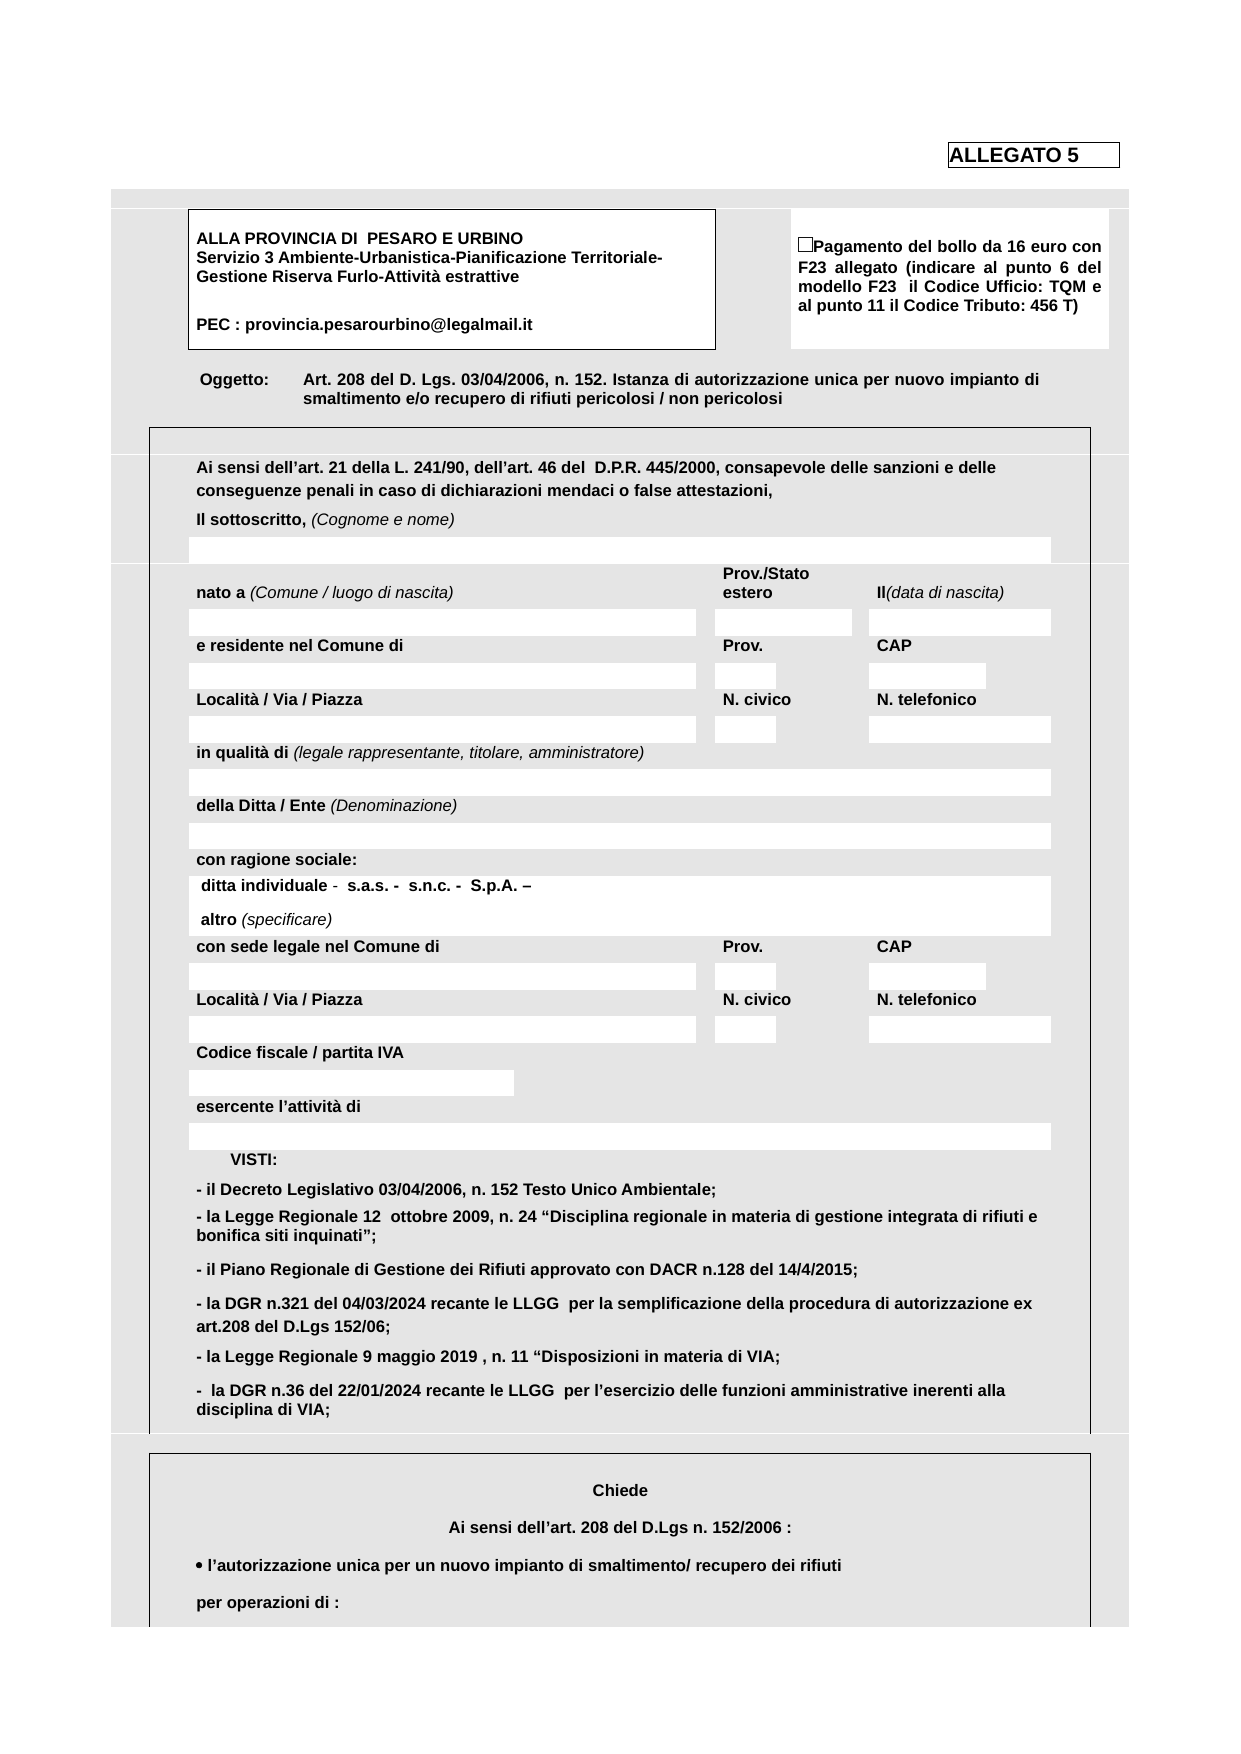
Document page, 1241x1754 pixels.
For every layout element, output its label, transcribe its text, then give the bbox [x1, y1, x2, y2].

table_cell [1051, 936, 1090, 963]
table_cell [1051, 1070, 1090, 1096]
table_cell [514, 1070, 1051, 1096]
table_cell [791, 349, 1109, 369]
table_cell N. civico [715, 689, 852, 716]
table_cell [189, 823, 1051, 849]
table_cell [1091, 564, 1129, 609]
table_cell [111, 769, 149, 796]
table_cell [1091, 876, 1129, 936]
table_cell [111, 1016, 149, 1043]
table_cell [696, 564, 715, 609]
table_cell VISTI: - il Decreto Legislativo 03/04/2006, n. 152 Testo Unico Ambientale; [189, 1150, 1051, 1207]
table_cell [869, 963, 986, 990]
table_cell [696, 963, 715, 990]
table_cell [111, 689, 149, 716]
table_cell [111, 963, 149, 990]
table_cell N. telefonico [869, 689, 1051, 716]
table_cell [150, 1096, 189, 1123]
table_header [715, 189, 791, 208]
table_cell Il(data di nascita) [869, 564, 1051, 609]
table_cell [715, 716, 776, 743]
table_cell [1051, 743, 1090, 769]
table_cell [1051, 990, 1090, 1016]
table_cell Località / Via / Piazza [189, 990, 696, 1016]
table_cell [869, 716, 1051, 743]
table_cell Codice fiscale / partita IVA [189, 1043, 1051, 1070]
table_cell [715, 609, 852, 636]
table_cell [111, 796, 149, 823]
table_cell [1091, 1150, 1129, 1207]
table_cell [1051, 716, 1090, 743]
table_cell [1051, 636, 1090, 663]
table_cell [1091, 510, 1129, 537]
table_header [111, 189, 189, 208]
table_cell [150, 963, 189, 990]
table_cell [696, 1016, 715, 1043]
table_cell [111, 1123, 149, 1150]
table_cell [111, 427, 149, 454]
table_cell [1091, 427, 1129, 454]
table_cell [776, 716, 869, 743]
table_cell [869, 609, 1051, 636]
table_cell [1051, 1150, 1090, 1207]
table_cell [150, 663, 189, 689]
table_cell [150, 510, 189, 537]
table_cell [150, 1150, 189, 1207]
table_cell della Ditta / Ente (Denominazione) [189, 796, 1051, 823]
table_cell [150, 716, 189, 743]
table_cell [150, 796, 189, 823]
table_cell [1051, 769, 1090, 796]
table_cell [150, 1016, 189, 1043]
table_cell [111, 609, 149, 636]
table_cell [1091, 1207, 1129, 1433]
table_cell [150, 636, 189, 663]
table_cell [696, 636, 715, 663]
table_cell [1051, 1454, 1090, 1480]
table_cell [776, 663, 869, 689]
table_cell N. civico [715, 990, 852, 1016]
table_cell Chiede Ai sensi dell’art. 208 del D.Lgs n. 152/2006 :  l’autorizzazione unica per un nuovo impianto di smaltimento/ recupero dei rifiuti per operazioni di : [189, 1480, 1051, 1627]
table_cell [111, 636, 149, 663]
table_cell [869, 1016, 1051, 1043]
table_cell [1091, 823, 1129, 849]
table_cell ALLA PROVINCIA DI PESARO E URBINO Servizio 3 Ambiente-Urbanistica-Pianificazione Territoriale-Gestione Riserva Furlo-Attività estrattive PEC : provincia.pesarourbino@legalmail.it [189, 210, 715, 349]
table_cell [1091, 1453, 1129, 1480]
table_cell [150, 1070, 189, 1096]
table_cell [189, 1123, 1051, 1150]
table_cell [852, 689, 869, 716]
table_cell [1091, 455, 1129, 510]
table_cell [1091, 990, 1129, 1016]
table_cell [111, 849, 149, 876]
table_cell [150, 455, 189, 510]
table_cell [1109, 209, 1129, 349]
table_cell [1051, 455, 1090, 510]
table_cell [150, 823, 189, 849]
table_cell [111, 349, 189, 369]
table_cell [111, 537, 149, 563]
table_cell in qualità di (legale rappresentante, titolare, amministratore) [189, 743, 1051, 769]
table_cell ditta individuale - s.a.s. - s.n.c. - S.p.A. – altro (specificare) [189, 876, 1051, 936]
table_cell [1091, 663, 1129, 689]
table_cell [715, 1016, 776, 1043]
table_cell Oggetto: Art. 208 del D. Lgs. 03/04/2006, n. 152. Istanza di autorizzazione unica per nuovo impianto di smaltimento e/o recupero di rifiuti pericolosi / non pericolosi [111, 369, 1129, 427]
table_cell [150, 428, 189, 454]
table_cell [189, 609, 696, 636]
table_cell Località / Via / Piazza [189, 689, 696, 716]
table_cell [150, 936, 189, 963]
table_cell [189, 716, 696, 743]
table_cell [869, 663, 986, 689]
table_cell [150, 1480, 189, 1627]
subtitle [118, 142, 948, 168]
table_cell [1091, 743, 1129, 769]
table_cell [776, 963, 869, 990]
table_cell [111, 823, 149, 849]
table_cell [111, 209, 188, 349]
table_cell con ragione sociale: [189, 849, 1051, 876]
table_cell [111, 990, 149, 1016]
table_cell [776, 1016, 869, 1043]
table_cell [150, 743, 189, 769]
table_cell [852, 609, 869, 636]
table_cell [986, 963, 1051, 990]
table_cell [150, 1207, 189, 1433]
table_cell [189, 963, 696, 990]
table_cell [1091, 769, 1129, 796]
table_cell [111, 1070, 149, 1096]
table_cell Prov. [715, 936, 852, 963]
table_cell [1051, 564, 1090, 609]
table_cell [696, 663, 715, 689]
table_cell [1109, 349, 1129, 369]
table_cell [716, 209, 791, 349]
table_cell [150, 1454, 189, 1480]
table_cell [150, 564, 189, 609]
table_cell [696, 609, 715, 636]
table_cell [111, 1207, 149, 1433]
table_cell [1091, 963, 1129, 990]
table_cell [986, 663, 1051, 689]
table_cell [111, 1096, 149, 1123]
table_cell [189, 1454, 1051, 1480]
table_cell [852, 990, 869, 1016]
table_cell [1051, 1016, 1090, 1043]
table_cell [111, 1434, 1129, 1453]
table_cell [111, 716, 149, 743]
table_header [1109, 189, 1129, 208]
table_cell [1051, 796, 1090, 823]
table_cell [111, 1043, 149, 1070]
table_cell [696, 936, 715, 963]
table_cell Prov. [715, 636, 852, 663]
table_cell [1051, 510, 1090, 537]
table_cell [150, 876, 189, 936]
table_cell [150, 1123, 189, 1150]
table_cell [1051, 1123, 1090, 1150]
table_cell [111, 1453, 149, 1480]
table_cell [189, 350, 715, 369]
table_cell [189, 537, 1051, 563]
table_cell [111, 510, 149, 537]
table_cell [1091, 1016, 1129, 1043]
table_cell [111, 876, 149, 936]
table_cell [715, 349, 791, 369]
table_cell Ai sensi dell’art. 21 della L. 241/90, dell’art. 46 del D.P.R. 445/2000, consapevole delle sanzioni e delle conseguenze penali in caso di dichiarazioni mendaci o false attestazioni, [189, 455, 1051, 510]
table_cell [696, 716, 715, 743]
table_cell [1091, 1043, 1129, 1070]
table_cell e residente nel Comune di [189, 636, 696, 663]
table_cell CAP [869, 636, 1051, 663]
table_cell [1051, 1043, 1090, 1070]
table_cell [150, 609, 189, 636]
table_cell [111, 936, 149, 963]
table_cell nato a (Comune / luogo di nascita) [189, 564, 696, 609]
table_cell N. telefonico [869, 990, 1051, 1016]
table_cell [111, 1480, 149, 1627]
table_cell [715, 663, 776, 689]
subtitle ALLEGATO 5 [949, 143, 1119, 167]
table_cell esercente l’attività di [189, 1096, 1051, 1123]
table_cell con sede legale nel Comune di [189, 936, 696, 963]
table_cell [150, 1043, 189, 1070]
table_cell [1051, 1207, 1090, 1433]
table_cell - la Legge Regionale 12 ottobre 2009, n. 24 “Disciplina regionale in materia di gestione integrata di rifiuti e bonifica siti inquinati”; - il Piano Regionale di Gestione dei Rifiuti approvato con DACR n.128 del 14/4/2015; - la DGR n.321 del 04/03/2024 recante le LLGG per la semplificazione della procedura di autorizzazione ex art.208 del D.Lgs 152/06; - la Legge Regionale 9 maggio 2019 , n. 11 “Disposizioni in materia di VIA; - la DGR n.36 del 22/01/2024 recante le LLGG per l’esercizio delle funzioni amministrative inerenti alla disciplina di VIA; [189, 1207, 1051, 1433]
table_cell CAP [869, 936, 1051, 963]
table_cell [1091, 849, 1129, 876]
table_cell [852, 936, 869, 963]
table_cell [111, 1150, 149, 1207]
table_cell [715, 963, 776, 990]
table_cell [1091, 1070, 1129, 1096]
table_cell [696, 689, 715, 716]
table_cell [696, 990, 715, 1016]
table_cell Il sottoscritto, (Cognome e nome) [189, 510, 1051, 537]
table_cell [1091, 636, 1129, 663]
table_cell [189, 769, 1051, 796]
table_cell [1051, 663, 1090, 689]
table_cell [1091, 936, 1129, 963]
subtitle [1120, 142, 1187, 168]
table_cell [189, 663, 696, 689]
table_cell [150, 689, 189, 716]
table_cell [1051, 689, 1090, 716]
table_cell [1091, 1123, 1129, 1150]
table_cell [1091, 689, 1129, 716]
table_cell [1051, 1480, 1090, 1627]
table_cell □Pagamento del bollo da 16 euro con F23 allegato (indicare al punto 6 del modello F23 il Codice Ufficio: TQM e al punto 11 il Codice Tributo: 456 T) [791, 209, 1109, 349]
table_cell [111, 455, 149, 510]
table_cell [852, 636, 869, 663]
table_cell [189, 428, 1051, 454]
table_cell [1091, 537, 1129, 563]
table_header [791, 189, 1109, 208]
table_cell [1051, 963, 1090, 990]
table_header [189, 189, 715, 208]
table_cell [150, 849, 189, 876]
table_cell [111, 663, 149, 689]
table_cell [1051, 428, 1090, 454]
table_cell [1051, 537, 1090, 563]
table_cell [1091, 1096, 1129, 1123]
table_cell [1051, 876, 1090, 936]
table_cell Prov./Stato estero [715, 564, 852, 609]
table_cell [111, 743, 149, 769]
table_cell [1091, 716, 1129, 743]
table_cell [189, 1070, 514, 1096]
table_cell [150, 990, 189, 1016]
table_cell [1051, 609, 1090, 636]
table_cell [189, 1016, 696, 1043]
table_cell [1051, 823, 1090, 849]
table_cell [1091, 1480, 1129, 1627]
table_cell [1091, 609, 1129, 636]
table_cell [1091, 796, 1129, 823]
table_cell [1051, 1096, 1090, 1123]
table_cell [1051, 849, 1090, 876]
table_cell [111, 564, 149, 609]
table_cell [150, 537, 189, 563]
table_cell [852, 564, 869, 609]
table_cell [150, 769, 189, 796]
